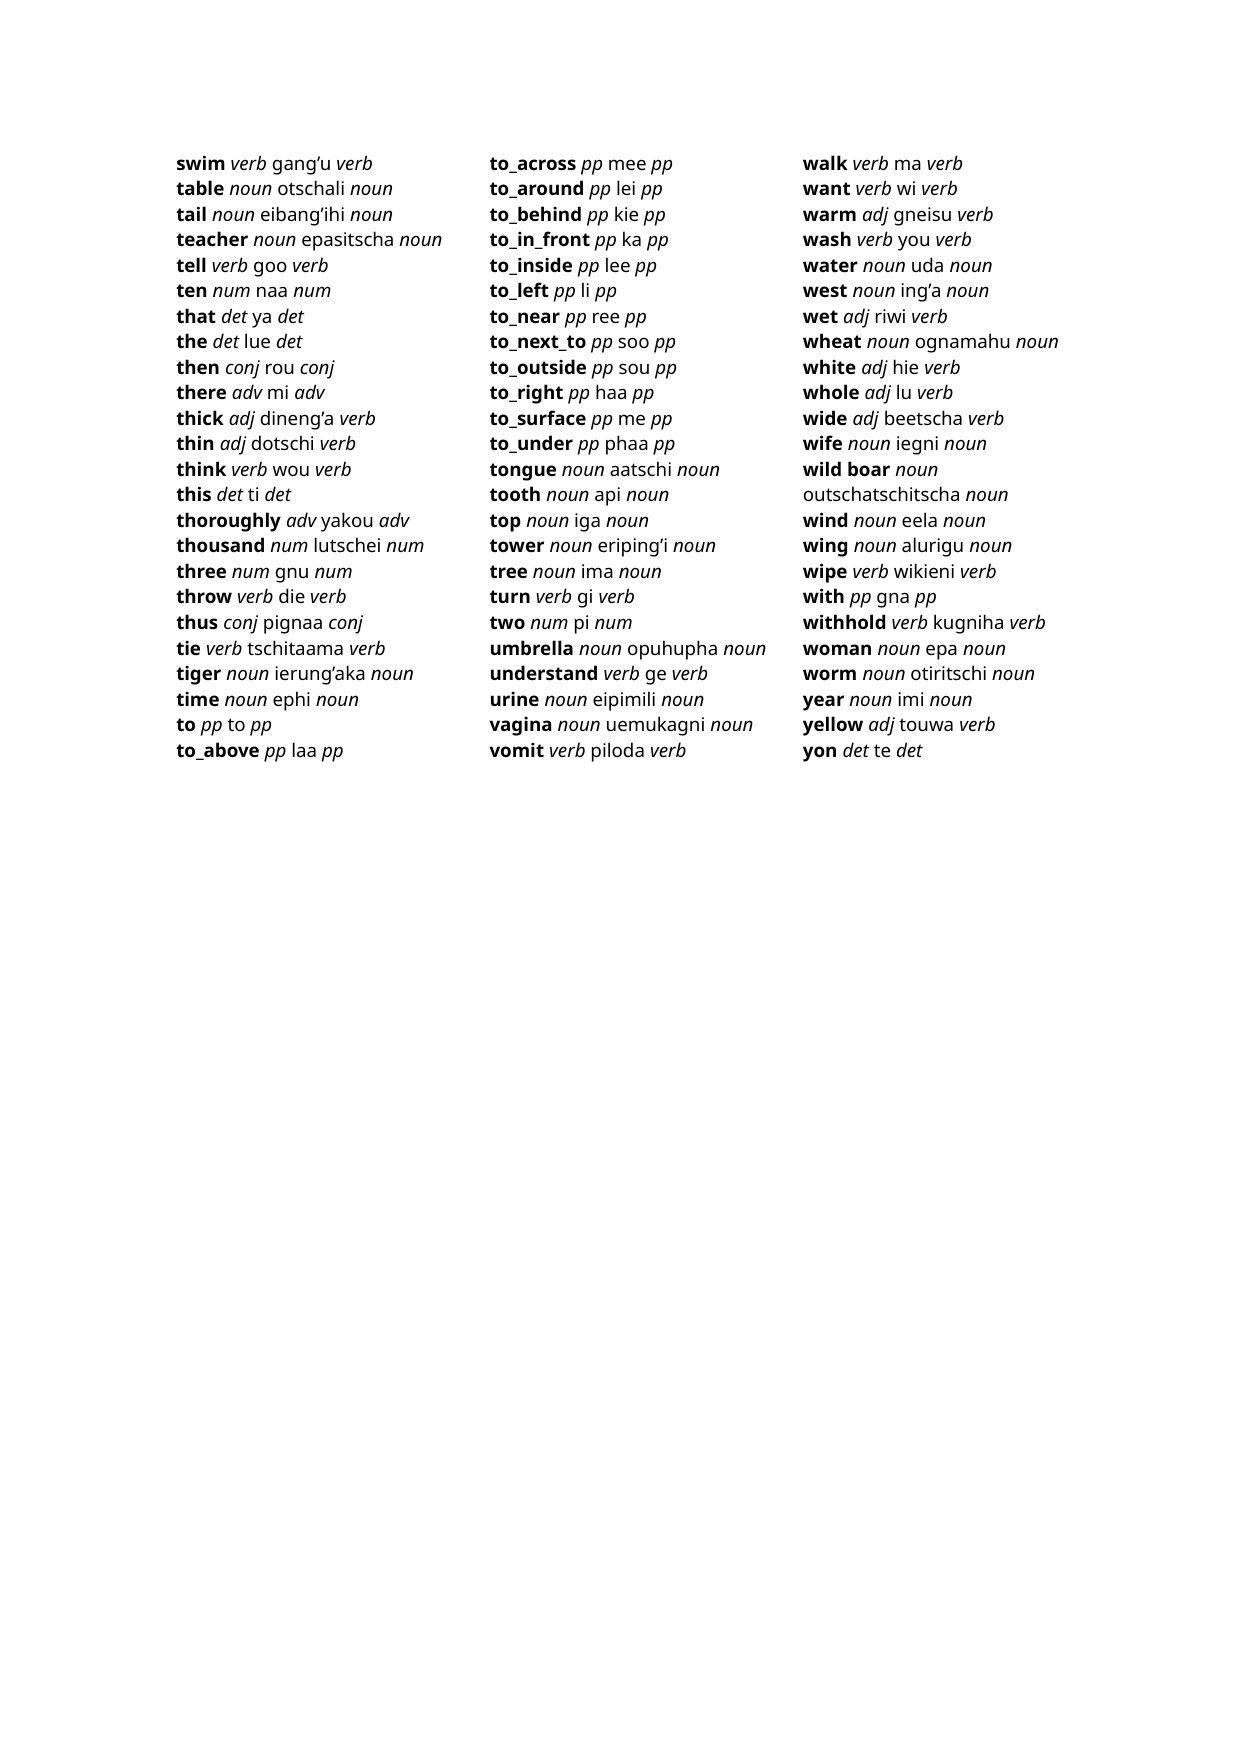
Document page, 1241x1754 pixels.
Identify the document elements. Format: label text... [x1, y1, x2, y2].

text turn verb gi verb [489, 584, 777, 609]
text wide adj beetscha verb [803, 405, 1090, 431]
text tail noun eibang’ihi noun [176, 201, 463, 227]
text yon det te det [803, 737, 1090, 762]
text there adv mi adv [176, 380, 463, 405]
text then conj rou conj [176, 354, 463, 380]
text to_outside pp sou pp [489, 354, 777, 380]
text urine noun eipimili noun [489, 686, 777, 711]
text whole adj lu verb [803, 380, 1090, 405]
text to_near pp ree pp [489, 303, 777, 329]
text ten num naa num [176, 278, 463, 303]
text to_left pp li pp [489, 278, 777, 303]
text want verb wi verb [803, 176, 1090, 201]
text water noun uda noun [803, 252, 1090, 278]
text time noun ephi noun [176, 686, 463, 711]
text wheat noun ognamahu noun [803, 329, 1090, 354]
text three num gnu num [176, 558, 463, 584]
text tooth noun api noun [489, 482, 777, 507]
text walk verb ma verb [803, 150, 1090, 176]
text to_around pp lei pp [489, 176, 777, 201]
text to_under pp phaa pp [489, 431, 777, 456]
text to_surface pp me pp [489, 405, 777, 431]
text wild boar noun outschatschitscha noun [803, 456, 1090, 507]
text vomit verb piloda verb [489, 737, 777, 762]
text that det ya det [176, 303, 463, 329]
text west noun ing’a noun [803, 278, 1090, 303]
text to pp to pp [176, 711, 463, 737]
text wing noun alurigu noun [803, 533, 1090, 558]
text white adj hie verb [803, 354, 1090, 380]
text two num pi num [489, 609, 777, 635]
text to_above pp laa pp [176, 737, 463, 762]
text year noun imi noun [803, 686, 1090, 711]
text throw verb die verb [176, 584, 463, 609]
text wash verb you verb [803, 227, 1090, 252]
text tie verb tschitaama verb [176, 635, 463, 660]
text wet adj riwi verb [803, 303, 1090, 329]
text swim verb gang’u verb [176, 150, 463, 176]
text to_inside pp lee pp [489, 252, 777, 278]
text thick adj dineng’a verb [176, 405, 463, 431]
text table noun otschali noun [176, 176, 463, 201]
text the det lue det [176, 329, 463, 354]
text tell verb goo verb [176, 252, 463, 278]
text warm adj gneisu verb [803, 201, 1090, 227]
text teacher noun epasitscha noun [176, 227, 463, 252]
text tower noun eriping’i noun [489, 533, 777, 558]
text to_right pp haa pp [489, 380, 777, 405]
text withhold verb kugniha verb [803, 609, 1090, 635]
text to_behind pp kie pp [489, 201, 777, 227]
text to_in_front pp ka pp [489, 227, 777, 252]
text to_next_to pp soo pp [489, 329, 777, 354]
text yellow adj touwa verb [803, 711, 1090, 737]
text understand verb ge verb [489, 660, 777, 686]
text wipe verb wikieni verb [803, 558, 1090, 584]
text tree noun ima noun [489, 558, 777, 584]
text thoroughly adv yakou adv [176, 507, 463, 533]
text think verb wou verb [176, 456, 463, 482]
text wife noun iegni noun [803, 431, 1090, 456]
text tiger noun ierung’aka noun [176, 660, 463, 686]
text to_across pp mee pp [489, 150, 777, 176]
text wind noun eela noun [803, 507, 1090, 533]
text with pp gna pp [803, 584, 1090, 609]
text thousand num lutschei num [176, 533, 463, 558]
text vagina noun uemukagni noun [489, 711, 777, 737]
text tongue noun aatschi noun [489, 456, 777, 482]
text thin adj dotschi verb [176, 431, 463, 456]
text thus conj pignaa conj [176, 609, 463, 635]
text umbrella noun opuhupha noun [489, 635, 777, 660]
text top noun iga noun [489, 507, 777, 533]
text this det ti det [176, 482, 463, 507]
text worm noun otiritschi noun [803, 660, 1090, 686]
text woman noun epa noun [803, 635, 1090, 660]
